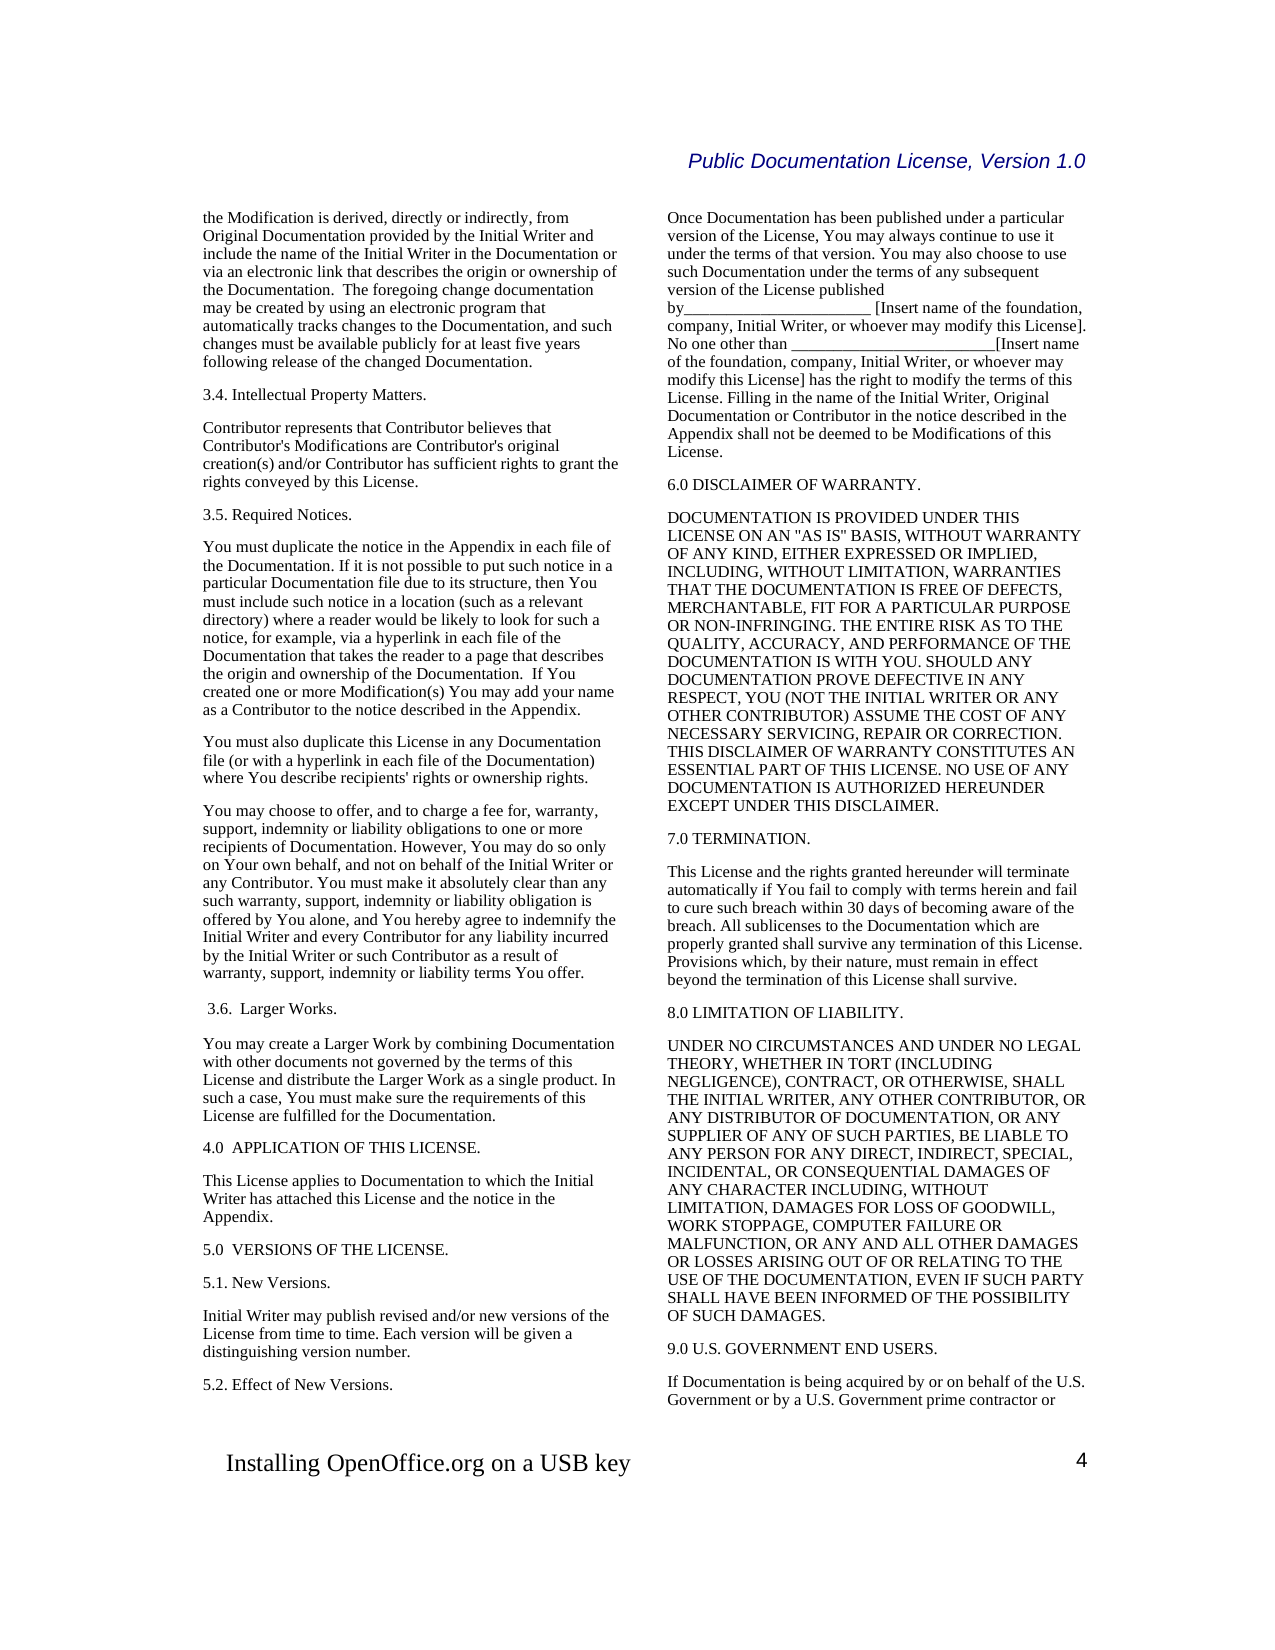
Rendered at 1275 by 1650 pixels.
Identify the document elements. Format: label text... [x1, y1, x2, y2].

text 3.5. Required Notices. [203, 506, 623, 524]
text 5.2. Effect of New Versions. [203, 1376, 623, 1394]
text 5.0 VERSIONS OF THE LICENSE. [203, 1241, 623, 1259]
text Initial Writer may publish revised and/or new versions of the License from time to time. Each version will be given a distinguishing version number. [203, 1307, 623, 1361]
text 3.4. Intellectual Property Matters. [203, 386, 623, 404]
text 7.0 TERMINATION. [667, 830, 1087, 848]
text Once Documentation has been published under a particular version of the License, You may always continue to use it under the terms of that version. You may also choose to use such Documentation under the terms of any subsequent version of the License published by______________________ [Insert name of the foundation, company, Initial Writer, or whoever may modify this License]. No one other than ________________________[Insert name of the foundation, company, Initial Writer, or whoever may modify this License] has the right to modify the terms of this License. Filling in the name of the Initial Writer, Original Documentation or Contributor in the notice described in the Appendix shall not be deemed to be Modifications of this License. [667, 209, 1087, 461]
text 5.1. New Versions. [203, 1274, 623, 1292]
text 6.0 DISCLAIMER OF WARRANTY. [667, 476, 1087, 494]
text 8.0 LIMITATION OF LIABILITY. [667, 1004, 1087, 1022]
text Contributor represents that Contributor believes that Contributor's Modifications are Contributor's original creation(s) and/or Contributor has sufficient rights to grant the rights conveyed by this License. [203, 419, 623, 491]
text DOCUMENTATION IS PROVIDED UNDER THIS LICENSE ON AN "AS IS'' BASIS, WITHOUT WARRANTY OF ANY KIND, EITHER EXPRESSED OR IMPLIED, INCLUDING, WITHOUT LIMITATION, WARRANTIES THAT THE DOCUMENTATION IS FREE OF DEFECTS, MERCHANTABLE, FIT FOR A PARTICULAR PURPOSE OR NON-INFRINGING. THE ENTIRE RISK AS TO THE QUALITY, ACCURACY, AND PERFORMANCE OF THE DOCUMENTATION IS WITH YOU. SHOULD ANY DOCUMENTATION PROVE DEFECTIVE IN ANY RESPECT, YOU (NOT THE INITIAL WRITER OR ANY OTHER CONTRIBUTOR) ASSUME THE COST OF ANY NECESSARY SERVICING, REPAIR OR CORRECTION. THIS DISCLAIMER OF WARRANTY CONSTITUTES AN ESSENTIAL PART OF THIS LICENSE. NO USE OF ANY DOCUMENTATION IS AUTHORIZED HEREUNDER EXCEPT UNDER THIS DISCLAIMER. [667, 509, 1087, 815]
text 4.0 APPLICATION OF THIS LICENSE. [203, 1139, 623, 1157]
text If Documentation is being acquired by or on behalf of the U.S. Government or by a U.S. Government prime contractor or [667, 1372, 1087, 1408]
text You must also duplicate this License in any Documentation file (or with a hyperlink in each file of the Documentation) where You describe recipients' rights or ownership rights. [203, 733, 623, 787]
text This License applies to Documentation to which the Initial Writer has attached this License and the notice in the Appendix. [203, 1172, 623, 1226]
text UNDER NO CIRCUMSTANCES AND UNDER NO LEGAL THEORY, WHETHER IN TORT (INCLUDING NEGLIGENCE), CONTRACT, OR OTHERWISE, SHALL THE INITIAL WRITER, ANY OTHER CONTRIBUTOR, OR ANY DISTRIBUTOR OF DOCUMENTATION, OR ANY SUPPLIER OF ANY OF SUCH PARTIES, BE LIABLE TO ANY PERSON FOR ANY DIRECT, INDIRECT, SPECIAL, INCIDENTAL, OR CONSEQUENTIAL DAMAGES OF ANY CHARACTER INCLUDING, WITHOUT LIMITATION, DAMAGES FOR LOSS OF GOODWILL, WORK STOPPAGE, COMPUTER FAILURE OR MALFUNCTION, OR ANY AND ALL OTHER DAMAGES OR LOSSES ARISING OUT OF OR RELATING TO THE USE OF THE DOCUMENTATION, EVEN IF SUCH PARTY SHALL HAVE BEEN INFORMED OF THE POSSIBILITY OF SUCH DAMAGES. [667, 1037, 1087, 1325]
text 3.6. Larger Works. [203, 997, 623, 1020]
text You may choose to offer, and to charge a fee for, warranty, support, indemnity or liability obligations to one or more recipients of Documentation. However, You may do so only on Your own behalf, and not on behalf of the Initial Writer or any Contributor. You must make it absolutely clear than any such warranty, support, indemnity or liability obligation is offered by You alone, and You hereby agree to indemnify the Initial Writer and every Contributor for any liability incurred by the Initial Writer or such Contributor as a result of warranty, support, indemnity or liability terms You offer. [203, 802, 623, 982]
text This License and the rights granted hereunder will terminate automatically if You fail to comply with terms herein and fail to cure such breach within 30 days of becoming aware of the breach. All sublicenses to the Documentation which are properly granted shall survive any termination of this License. Provisions which, by their nature, must remain in effect beyond the termination of this License shall survive. [667, 863, 1087, 989]
text 9.0 U.S. GOVERNMENT END USERS. [667, 1340, 1087, 1358]
text You must duplicate the notice in the Appendix in each file of the Documentation. If it is not possible to put such notice in a particular Documentation file due to its structure, then You must include such notice in a location (such as a relevant directory) where a reader would be likely to look for such a notice, for example, via a hyperlink in each file of the Documentation that takes the reader to a page that describes the origin and ownership of the Documentation. If You created one or more Modification(s) You may add your name as a Contributor to the notice described in the Appendix. [203, 538, 623, 719]
text the Modification is derived, directly or indirectly, from Original Documentation provided by the Initial Writer and include the name of the Initial Writer in the Documentation or via an electronic link that describes the origin or ownership of the Documentation. The foregoing change documentation may be created by using an electronic program that automatically tracks changes to the Documentation, and such changes must be available publicly for at least five years following release of the changed Documentation. [203, 209, 623, 371]
text You may create a Larger Work by combining Documentation with other documents not governed by the terms of this License and distribute the Larger Work as a single product. In such a case, You must make sure the requirements of this License are fulfilled for the Documentation. [203, 1034, 623, 1125]
